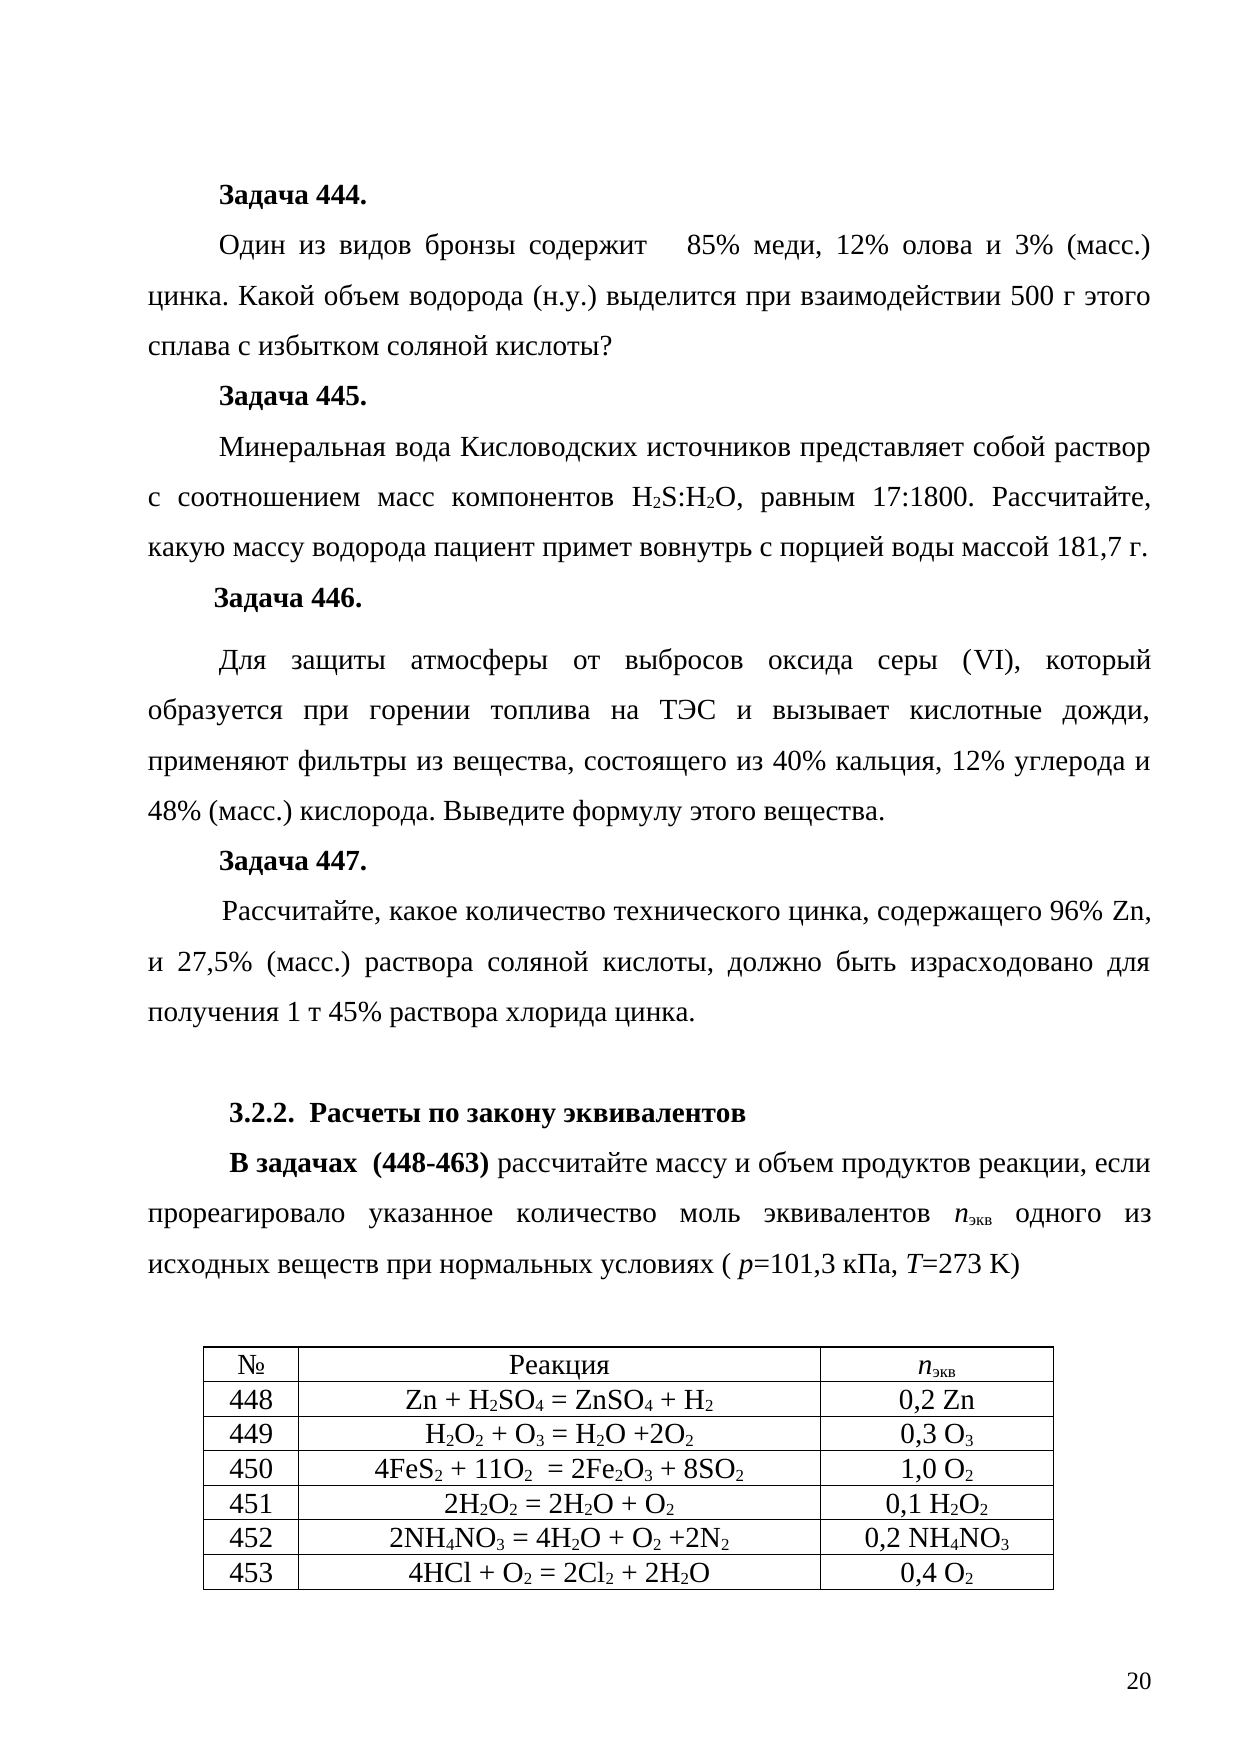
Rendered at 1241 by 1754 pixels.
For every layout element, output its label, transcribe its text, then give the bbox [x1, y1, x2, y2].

table_header № [204, 1348, 298, 1381]
text Задача 444. [148, 177, 1152, 211]
table_cell 450 [204, 1451, 298, 1485]
text Минеральная вода Кисловодских источников представляет собой раствор с соотношением масс компонентов H2S:H2O, равным 17:1800. Рассчитайте, какую массу водорода пациент примет вовнутрь с порцией воды массой 181,7 г. [148, 429, 1152, 563]
text Задача 445. [148, 378, 1152, 412]
table_header Реакция [299, 1348, 820, 1381]
table_cell 0,4 O2 [821, 1555, 1053, 1588]
text Задача 447. [148, 843, 1152, 877]
table_cell 0,1 H2O2 [821, 1486, 1053, 1519]
table_cell Zn + H2SO4 = ZnSO4 + H2 [299, 1382, 820, 1416]
table_cell 1,0 O2 [821, 1451, 1053, 1485]
table_cell 448 [204, 1382, 298, 1416]
table_cell 449 [204, 1417, 298, 1450]
subtitle Задача 446. [148, 580, 1152, 613]
text Рассчитайте, какое количество технического цинка, содержащего 96% Zn, и 27,5% (масс.) раствора соляной кислоты, должно быть израсходовано для получения 1 т 45% раствора хлорида цинка. [148, 893, 1152, 1028]
table_cell 0,3 O3 [821, 1417, 1053, 1450]
table_cell 4FeS2 + 11O2 = 2Fe2O3 + 8SO2 [299, 1451, 820, 1485]
table_cell H2O2 + O3 = H2O +2O2 [299, 1417, 820, 1450]
table_header nэкв [821, 1348, 1053, 1381]
table_cell 0,2 Zn [821, 1382, 1053, 1416]
text Один из видов бронзы содержит 85% меди, 12% олова и 3% (масс.) цинка. Какой объем водорода (н.у.) выделится при взаимодействии 500 г этого сплава с избытком соляной кислоты? [148, 227, 1152, 362]
table_cell 0,2 NH4NO3 [821, 1520, 1053, 1554]
text Для защиты атмосферы от выбросов оксида серы (VI), который образуется при горении топлива на ТЭС и вызывает кислотные дожди, применяют фильтры из вещества, состоящего из 40% кальция, 12% углерода и 48% (масс.) кислорода. Выведите формулу этого вещества. [148, 642, 1152, 826]
text 3.2.2. Расчеты по закону эквивалентов [148, 1095, 1152, 1128]
table_cell 452 [204, 1520, 298, 1554]
table_cell 453 [204, 1555, 298, 1588]
table_cell 2H2O2 = 2H2O + O2 [299, 1486, 820, 1519]
text В задачах (448-463) рассчитайте массу и объем продуктов реакции, если прореагировало указанное количество моль эквивалентов nэкв одного из исходных веществ при нормальных условиях ( p=101,3 кПа, T=273 K) [148, 1145, 1152, 1279]
table_cell 2NH4NO3 = 4H2O + O2 +2N2 [299, 1520, 820, 1554]
table_cell 451 [204, 1486, 298, 1519]
table_cell 4HCl + O2 = 2Cl2 + 2H2O [299, 1555, 820, 1588]
